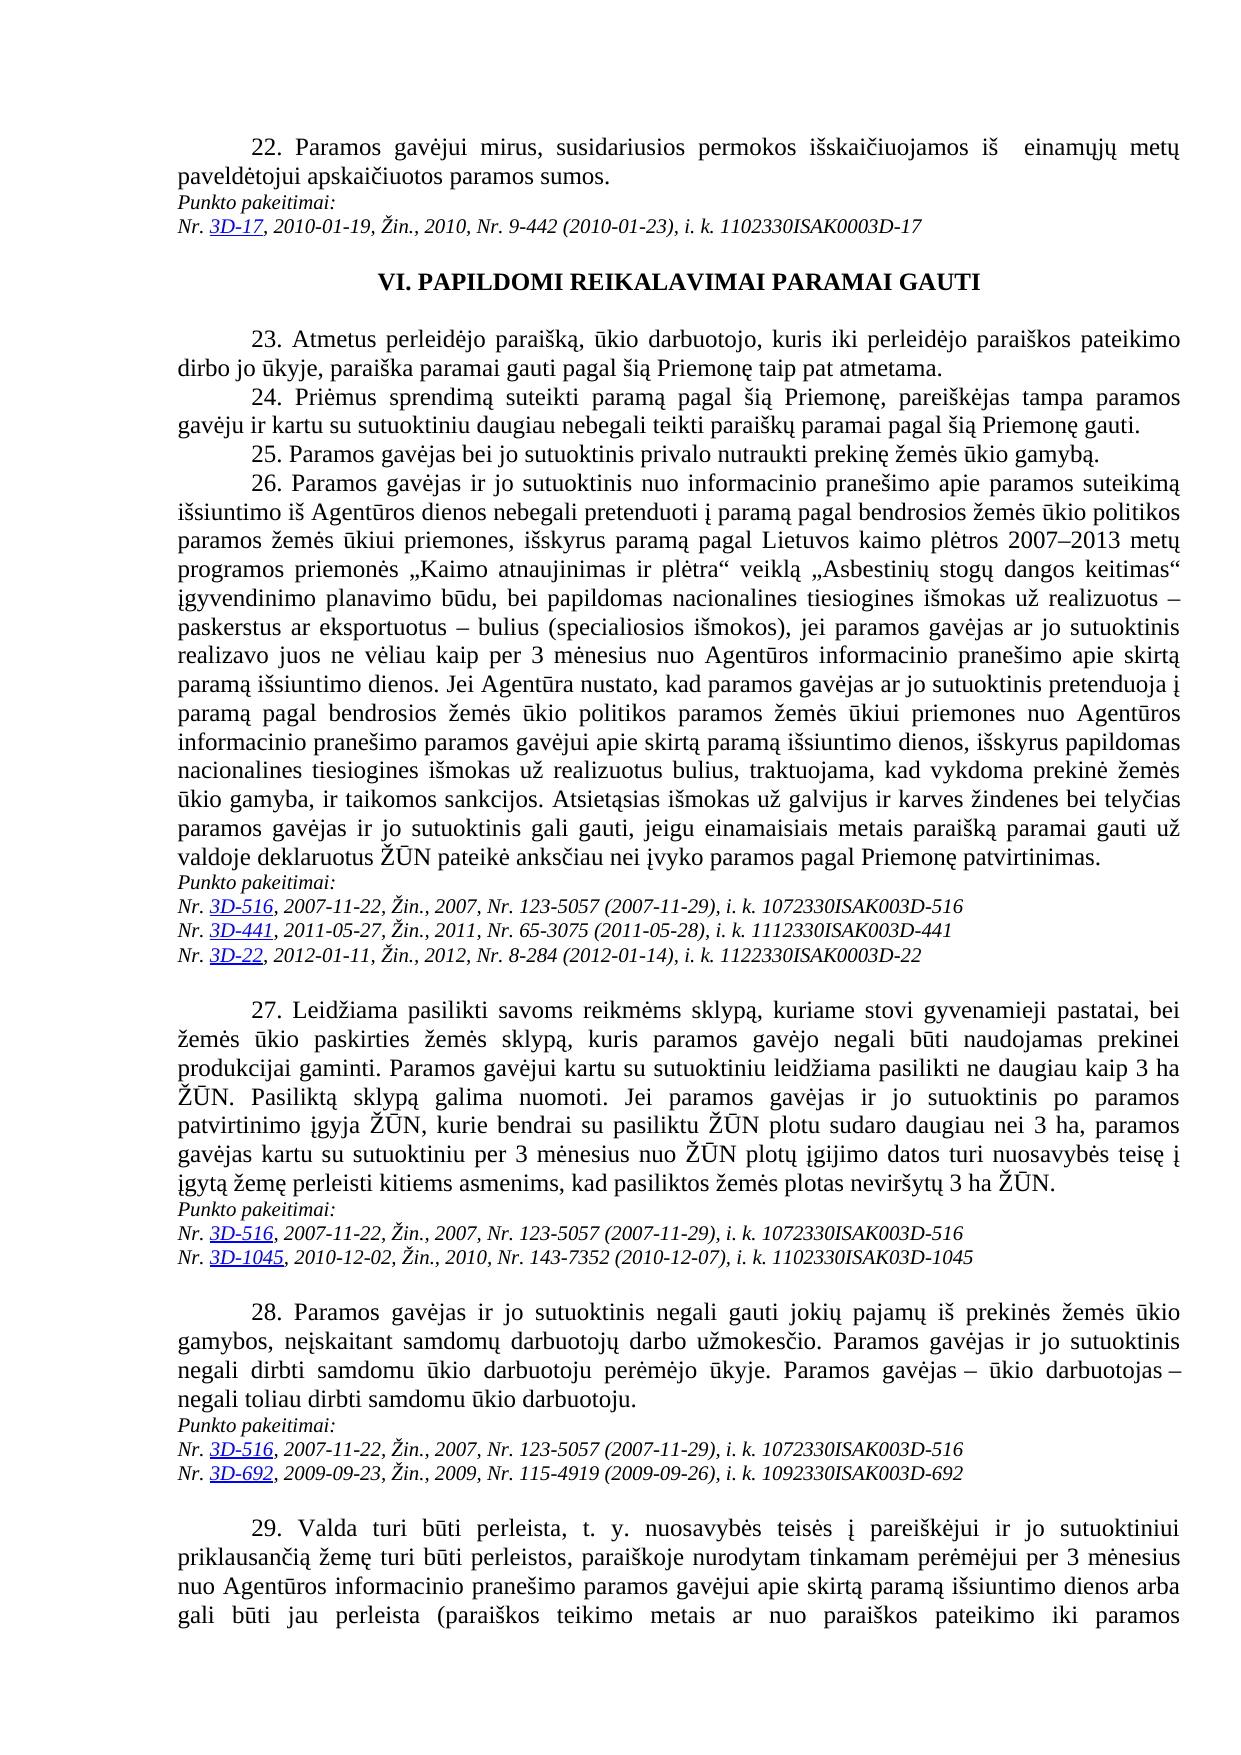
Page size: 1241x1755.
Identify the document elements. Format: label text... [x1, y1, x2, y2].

text 23. Atmetus perleidėjo paraišką, ūkio darbuotojo, kuris iki perleidėjo paraiškos pateikimo dirbo jo ūkyje, paraiška paramai gauti pagal šią Priemonę taip pat atmetama. [177, 324, 1181, 382]
text Punkto pakeitimai: [177, 190, 1181, 214]
text Punkto pakeitimai: [177, 1197, 1181, 1221]
text Punkto pakeitimai: [177, 1412, 1181, 1437]
text Nr. 3D-1045, 2010-12-02, Žin., 2010, Nr. 143-7352 (2010-12-07), i. k. 1102330ISAK03D-1045 [177, 1245, 1181, 1269]
text Nr. 3D-22, 2012-01-11, Žin., 2012, Nr. 8-284 (2012-01-14), i. k. 1122330ISAK0003D-22 [177, 942, 1181, 967]
text 22. Paramos gavėjui mirus, susidariusios permokos išskaičiuojamos iš einamųjų metų paveldėtojui apskaičiuotos paramos sumos. [177, 132, 1181, 190]
text Nr. 3D-516, 2007-11-22, Žin., 2007, Nr. 123-5057 (2007-11-29), i. k. 1072330ISAK003D-516 [177, 894, 1181, 918]
text VI. PAPILDOMI REIKALAVIMAI PARAMAI GAUTI [177, 267, 1181, 295]
text 27. Leidžiama pasilikti savoms reikmėms sklypą, kuriame stovi gyvenamieji pastatai, bei žemės ūkio paskirties žemės sklypą, kuris paramos gavėjo negali būti naudojamas prekinei produkcijai gaminti. Paramos gavėjui kartu su sutuoktiniu leidžiama pasilikti ne daugiau kaip 3 ha ŽŪN. Pasiliktą sklypą galima nuomoti. Jei paramos gavėjas ir jo sutuoktinis po paramos patvirtinimo įgyja ŽŪN, kurie bendrai su pasiliktu ŽŪN plotu sudaro daugiau nei 3 ha, paramos gavėjas kartu su sutuoktiniu per 3 mėnesius nuo ŽŪN plotų įgijimo datos turi nuosavybės teisę į įgytą žemę perleisti kitiems asmenims, kad pasiliktos žemės plotas neviršytų 3 ha ŽŪN. [177, 995, 1181, 1197]
text Nr. 3D-516, 2007-11-22, Žin., 2007, Nr. 123-5057 (2007-11-29), i. k. 1072330ISAK003D-516 [177, 1221, 1181, 1245]
text Nr. 3D-692, 2009-09-23, Žin., 2009, Nr. 115-4919 (2009-09-26), i. k. 1092330ISAK003D-692 [177, 1461, 1181, 1485]
text 24. Priėmus sprendimą suteikti paramą pagal šią Priemonę, pareiškėjas tampa paramos gavėju ir kartu su sutuoktiniu daugiau nebegali teikti paraiškų paramai pagal šią Priemonę gauti. [177, 382, 1181, 439]
text Nr. 3D-441, 2011-05-27, Žin., 2011, Nr. 65-3075 (2011-05-28), i. k. 1112330ISAK003D-441 [177, 918, 1181, 942]
text Nr. 3D-516, 2007-11-22, Žin., 2007, Nr. 123-5057 (2007-11-29), i. k. 1072330ISAK003D-516 [177, 1437, 1181, 1461]
text 28. Paramos gavėjas ir jo sutuoktinis negali gauti jokių pajamų iš prekinės žemės ūkio gamybos, neįskaitant samdomų darbuotojų darbo užmokesčio. Paramos gavėjas ir jo sutuoktinis negali dirbti samdomu ūkio darbuotoju perėmėjo ūkyje. Paramos gavėjas – ūkio darbuotojas – negali toliau dirbti samdomu ūkio darbuotoju. [177, 1297, 1181, 1412]
text 26. Paramos gavėjas ir jo sutuoktinis nuo informacinio pranešimo apie paramos suteikimą išsiuntimo iš Agentūros dienos nebegali pretenduoti į paramą pagal bendrosios žemės ūkio politikos paramos žemės ūkiui priemones, išskyrus paramą pagal Lietuvos kaimo plėtros 2007–2013 metų programos priemonės „Kaimo atnaujinimas ir plėtra“ veiklą „Asbestinių stogų dangos keitimas“ įgyvendinimo planavimo būdu, bei papildomas nacionalines tiesiogines išmokas už realizuotus – paskerstus ar eksportuotus – bulius (specialiosios išmokos), jei paramos gavėjas ar jo sutuoktinis realizavo juos ne vėliau kaip per 3 mėnesius nuo Agentūros informacinio pranešimo apie skirtą paramą išsiuntimo dienos. Jei Agentūra nustato, kad paramos gavėjas ar jo sutuoktinis pretenduoja į paramą pagal bendrosios žemės ūkio politikos paramos žemės ūkiui priemones nuo Agentūros informacinio pranešimo paramos gavėjui apie skirtą paramą išsiuntimo dienos, išskyrus papildomas nacionalines tiesiogines išmokas už realizuotus bulius, traktuojama, kad vykdoma prekinė žemės ūkio gamyba, ir taikomos sankcijos. Atsietąsias išmokas už galvijus ir karves žindenes bei telyčias paramos gavėjas ir jo sutuoktinis gali gauti, jeigu einamaisiais metais paraišką paramai gauti už valdoje deklaruotus ŽŪN pateikė anksčiau nei įvyko paramos pagal Priemonę patvirtinimas. [177, 468, 1181, 870]
text 29. Valda turi būti perleista, t. y. nuosavybės teisės į pareiškėjui ir jo sutuoktiniui priklausančią žemę turi būti perleistos, paraiškoje nurodytam tinkamam perėmėjui per 3 mėnesius nuo Agentūros informacinio pranešimo paramos gavėjui apie skirtą paramą išsiuntimo dienos arba gali būti jau perleista (paraiškos teikimo metais ar nuo paraiškos pateikimo iki paramos [177, 1513, 1181, 1628]
text Punkto pakeitimai: [177, 870, 1181, 894]
text Nr. 3D-17, 2010-01-19, Žin., 2010, Nr. 9-442 (2010-01-23), i. k. 1102330ISAK0003D-17 [177, 214, 1181, 238]
text 25. Paramos gavėjas bei jo sutuoktinis privalo nutraukti prekinę žemės ūkio gamybą. [177, 439, 1181, 468]
